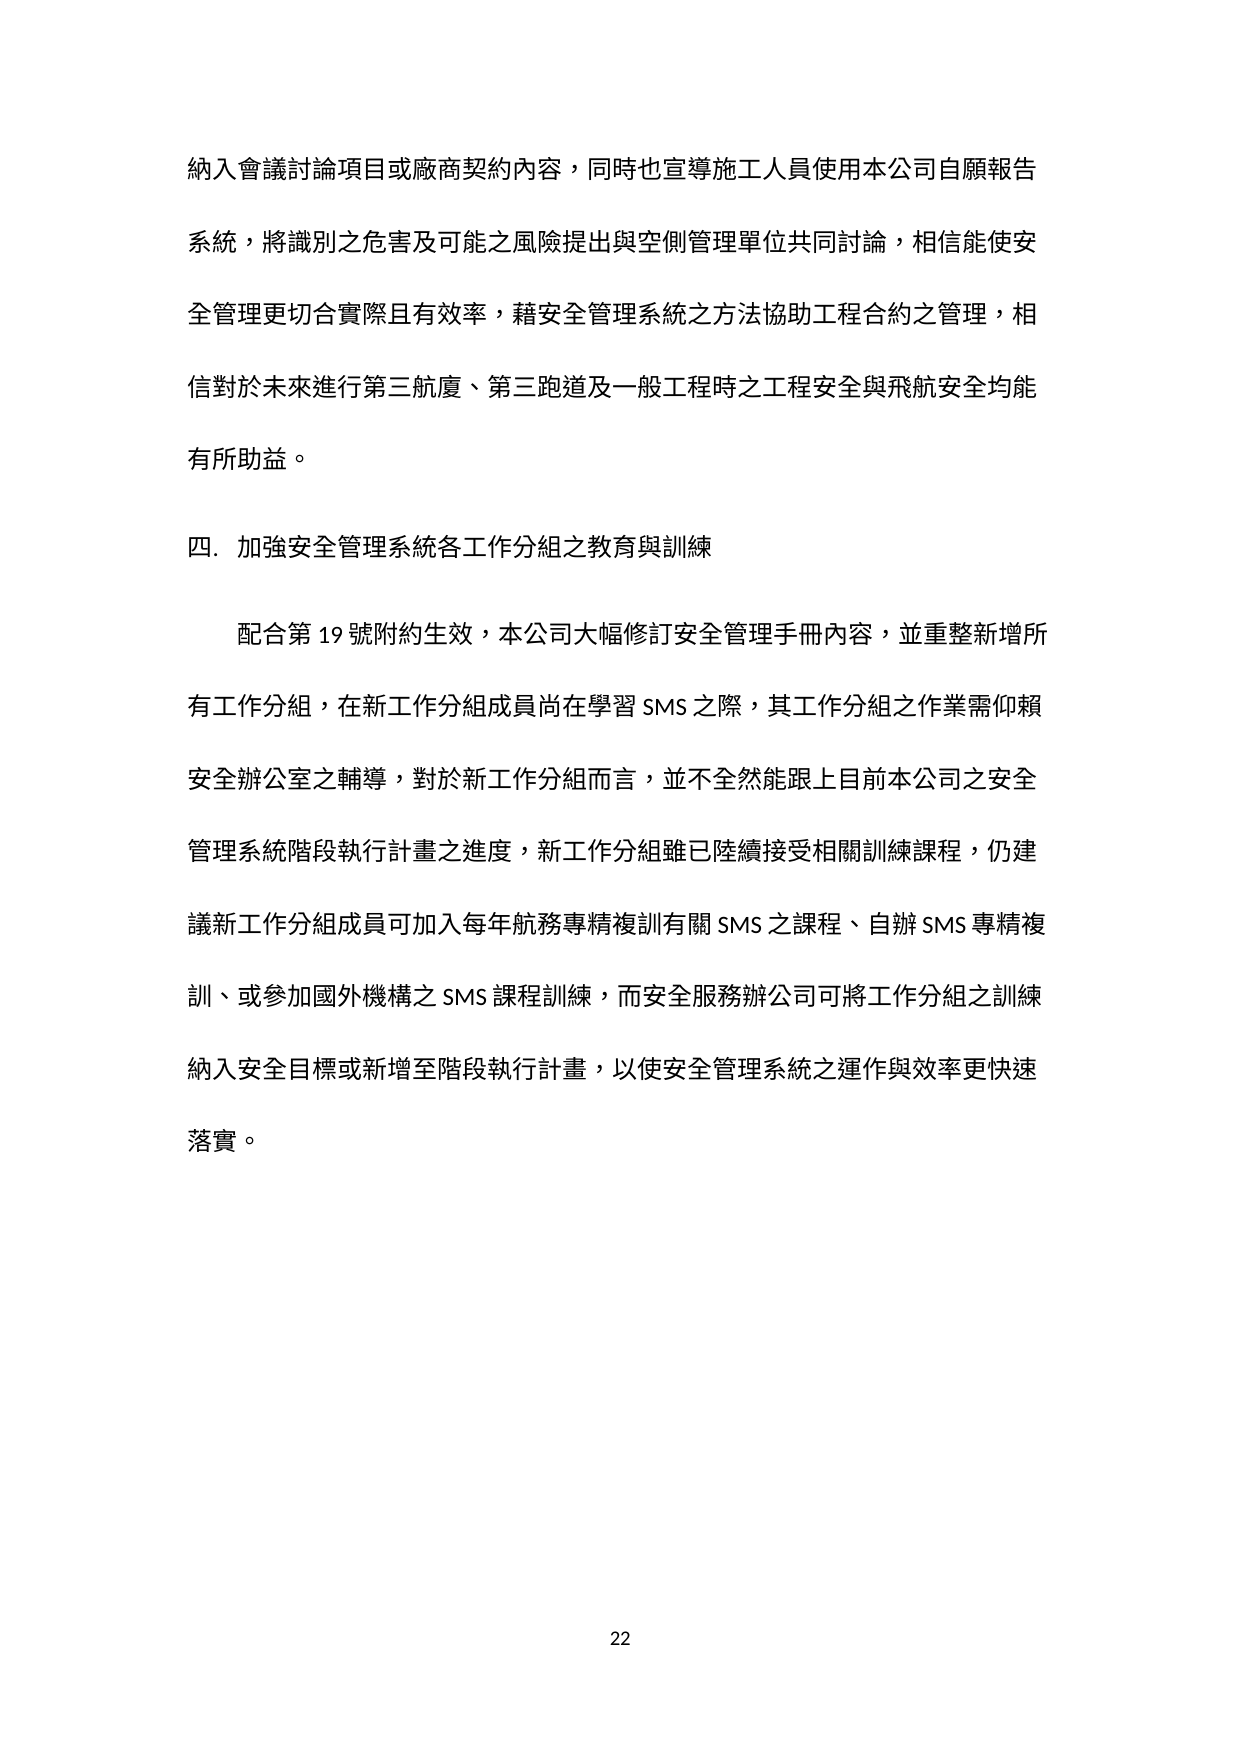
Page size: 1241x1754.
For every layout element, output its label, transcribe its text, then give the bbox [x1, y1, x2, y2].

text 然而空側之大小工程之多不勝枚舉，偶仍遇工程包商交接不全而有所疏漏，因此建議工程分組及維護分組加強執行變動管理，將之具體化為檢查表或條例，納入會議討論項目或廠商契約內容，同時也宣導施工人員使用本公司自願報告系統，將識別之危害及可能之風險提出與空側管理單位共同討論，相信能使安全管理更切合實際且有效率，藉安全管理系統之方法協助工程合約之管理，相信對於未來進行第三航廈、第三跑道及一般工程時之工程安全與飛航安全均能有所助益。 [187, 150, 1053, 476]
list 加強安全管理系統各工作分組之教育與訓練 [187, 527, 1053, 563]
text 配合第19號附約生效，本公司大幅修訂安全管理手冊內容，並重整新增所有工作分組，在新工作分組成員尚在學習SMS之際，其工作分組之作業需仰賴安全辦公室之輔導，對於新工作分組而言，並不全然能跟上目前本公司之安全管理系統階段執行計畫之進度，新工作分組雖已陸續接受相關訓練課程，仍建議新工作分組成員可加入每年航務專精複訓有關SMS之課程、自辦SMS專精複訓、或參加國外機構之SMS課程訓練，而安全服務辦公司可將工作分組之訓練納入安全目標或新增至階段執行計畫，以使安全管理系統之運作與效率更快速落實。 [187, 614, 1053, 1158]
